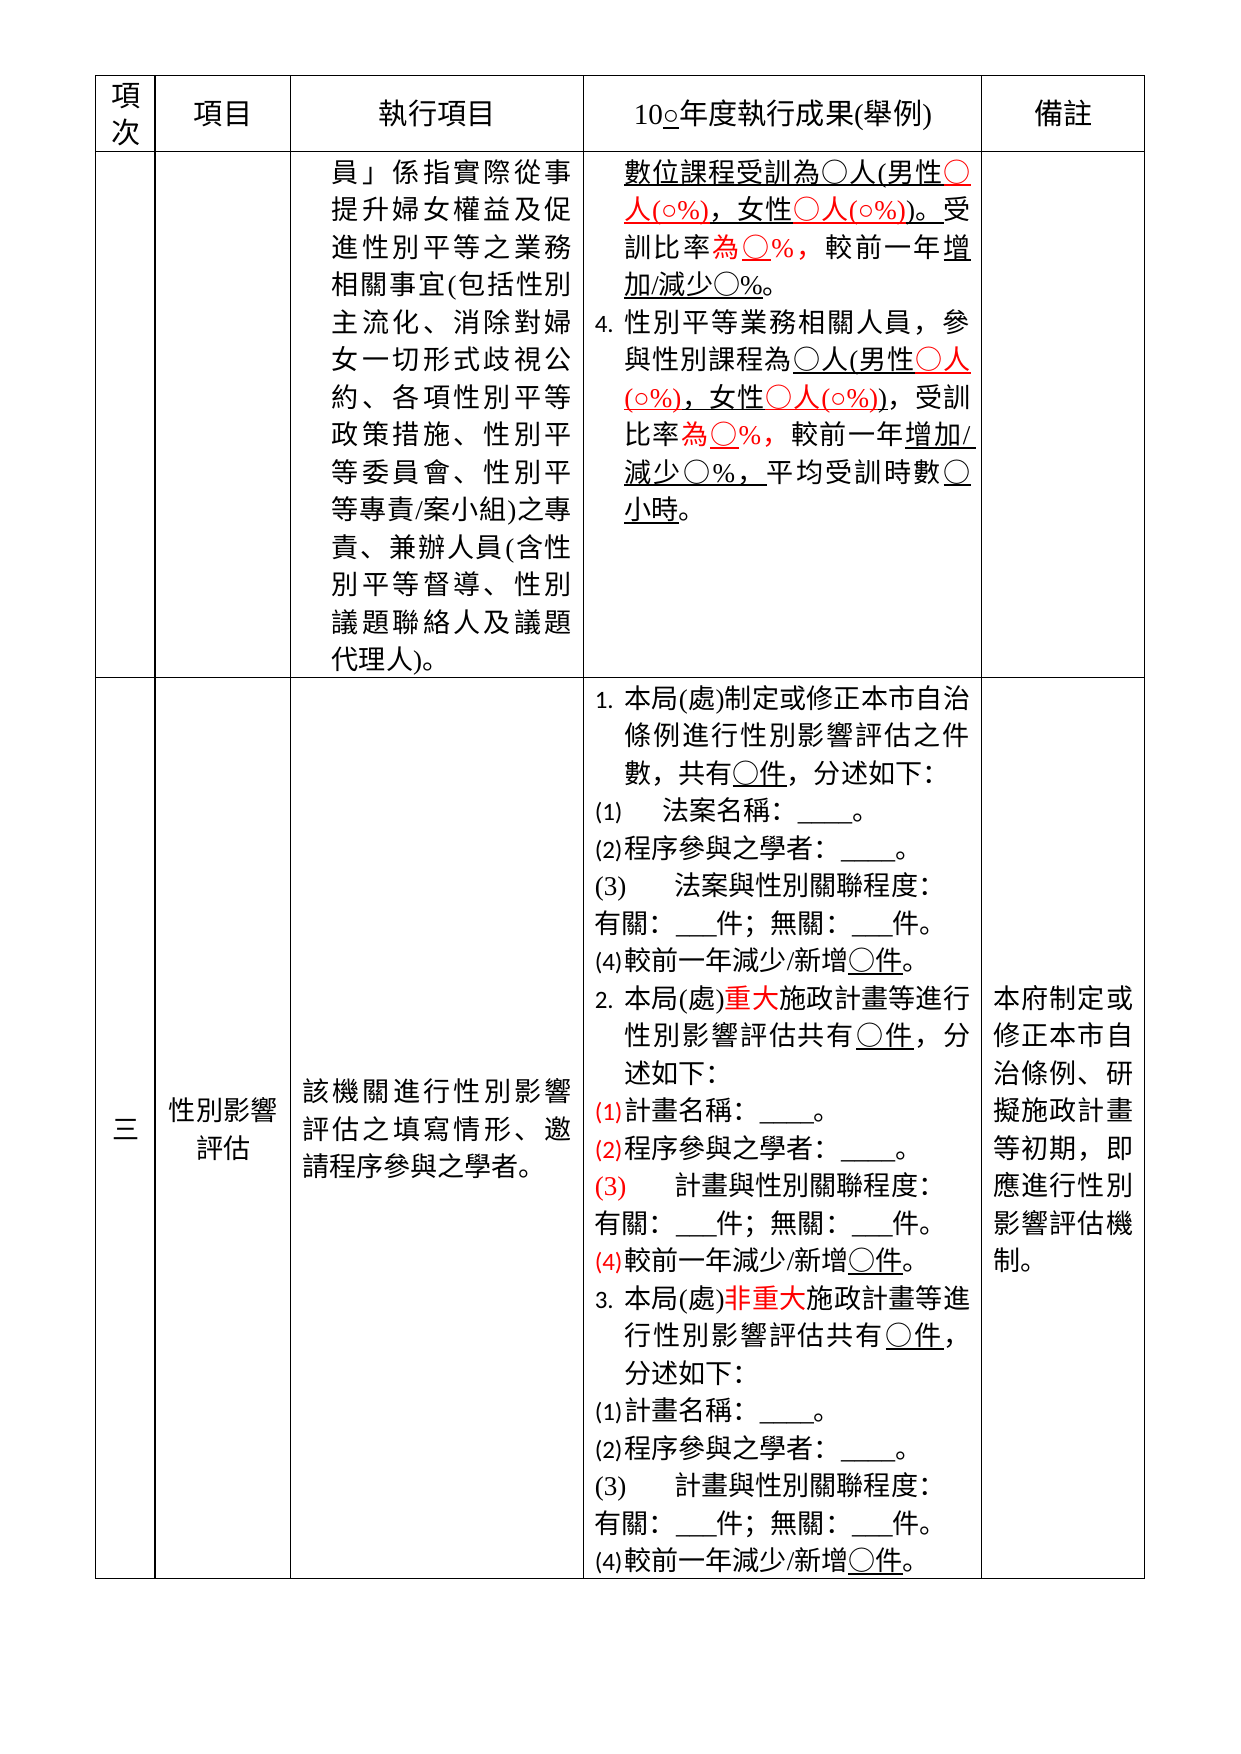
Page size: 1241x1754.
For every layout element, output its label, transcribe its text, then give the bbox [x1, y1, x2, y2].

table_cell 該機關進行性別影響評估之填寫情形、邀請程序參與之學者。 [291, 678, 583, 1578]
table_cell 性別影響評估 [156, 678, 290, 1578]
table_cell 數位課程受訓為○人(男性○人(○%)，女性○人(○%))。受訓比率為○%，較前一年增加/減少○%。 性別平等業務相關人員，參與性別課程為○人(男性○人(○%)，女性○人(○%))，受訓比率為○%，較前一年增加/減少○%，平均受訓時數○小時。 [584, 152, 981, 677]
table_cell 本局(處)制定或修正本市自治條例進行性別影響評估之件數，共有○件，分述如下： 法案名稱：____。 程序參與之學者：____。 法案與性別關聯程度： 有關：___件；無關：___件。 較前一年減少/新增○件。 本局(處)重大施政計畫等進行性別影響評估共有○件，分述如下： 計畫名稱：____。 程序參與之學者：____。 計畫與性別關聯程度： 有關：___件；無關：___件。 較前一年減少/新增○件。 本局(處)非重大施政計畫等進行性別影響評估共有○件，分述如下： 計畫名稱：____。 程序參與之學者：____。 計畫與性別關聯程度： 有關：___件；無關：___件。 較前一年減少/新增○件。 [584, 678, 981, 1578]
table_cell 三 [96, 678, 154, 1578]
table_cell [156, 152, 290, 677]
table_cell 員」係指實際從事提升婦女權益及促進性別平等之業務相關事宜(包括性別主流化、消除對婦女一切形式歧視公約、各項性別平等政策措施、性別平等委員會、性別平等專責/案小組)之專責、兼辦人員(含性別平等督導、性別議題聯絡人及議題代理人)。 [291, 152, 583, 677]
table_header 備註 [982, 76, 1144, 151]
table_header 項次 [96, 76, 154, 151]
table_header 執行項目 [291, 76, 583, 151]
table_header 項目 [156, 76, 290, 151]
table_header 10○年度執行成果(舉例) [584, 76, 981, 151]
table_cell [96, 152, 154, 677]
table_cell 本府制定或修正本市自治條例、研擬施政計畫等初期，即應進行性別影響評估機制。 [982, 678, 1144, 1578]
table_cell [982, 152, 1144, 677]
